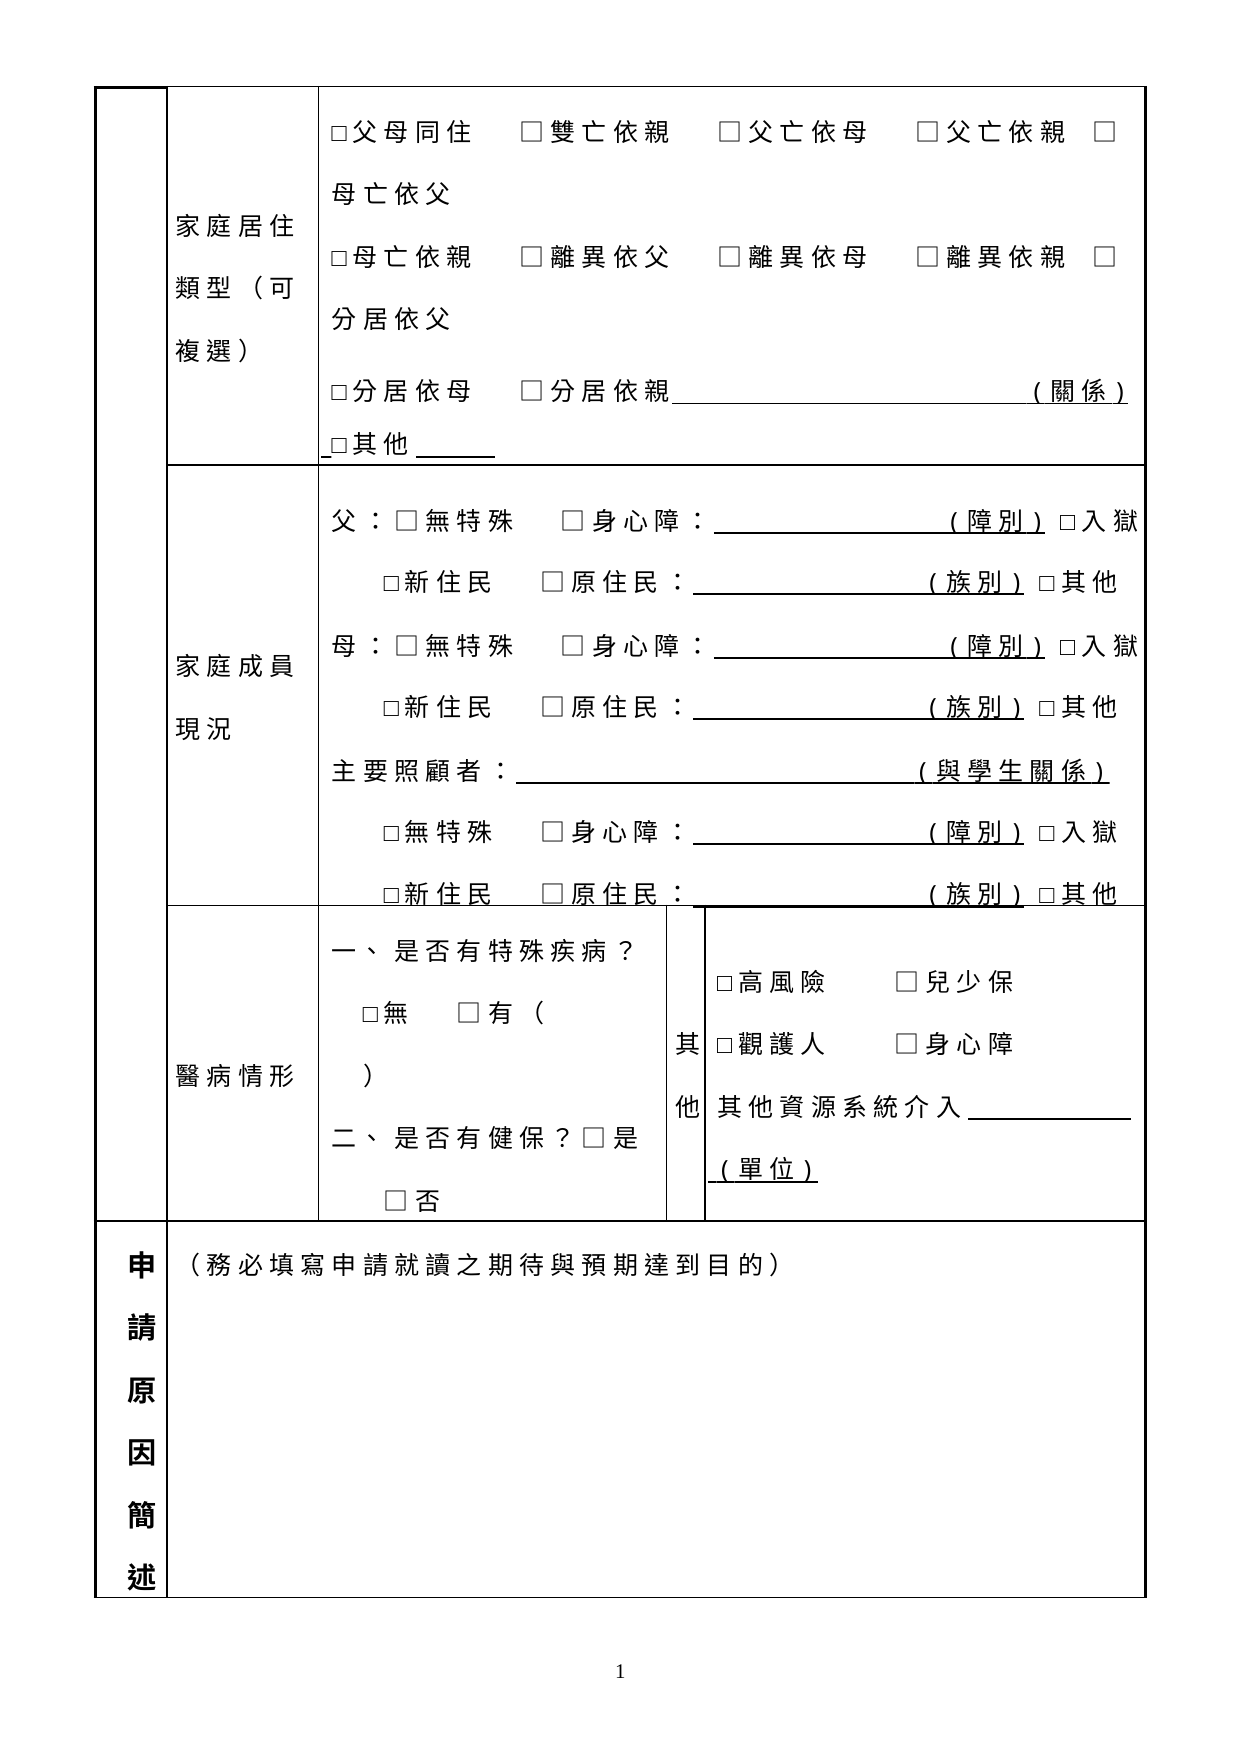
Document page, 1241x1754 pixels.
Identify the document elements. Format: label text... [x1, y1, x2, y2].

table_cell 家庭居住類型（可複選） [168, 87, 318, 464]
table_cell 其 他 [667, 906, 704, 1220]
table_cell 父：□無特殊 □身心障： (障別) □入獄 □新住民 □原住民： (族別) □其他 母：□無特殊 □身心障： (障別) □入獄 □新住民 □原住民： (族別) □其他 主要照顧者： (與學生關係) □無特殊 □身心障： (障別) □入獄 □新住民 □原住民： (族別) □其他 [319, 466, 1144, 904]
table_cell 一、是否有特殊疾病？ □無 □有（ ） 二、是否有健保？□是 □否 [319, 906, 666, 1220]
table_cell □高風險 □兒少保 □觀護人 □身心障 其他資源系統介入 (單位) [706, 906, 1144, 1220]
table_cell □父母同住 □雙亡依親 □父亡依母 □父亡依親 □母亡依父 □母亡依親 □離異依父 □離異依母 □離異依親 □分居依父 □分居依母 □分居依親 (關係) □其他 [319, 87, 1144, 464]
table_cell 醫病情形 [168, 906, 318, 1220]
table_header [97, 89, 166, 1220]
table_cell 申請 原因 簡述 [97, 1222, 166, 1597]
table_cell 家庭成員 現況 [168, 466, 318, 904]
table_cell （務必填寫申請就讀之期待與預期達到目的） [168, 1222, 1144, 1597]
